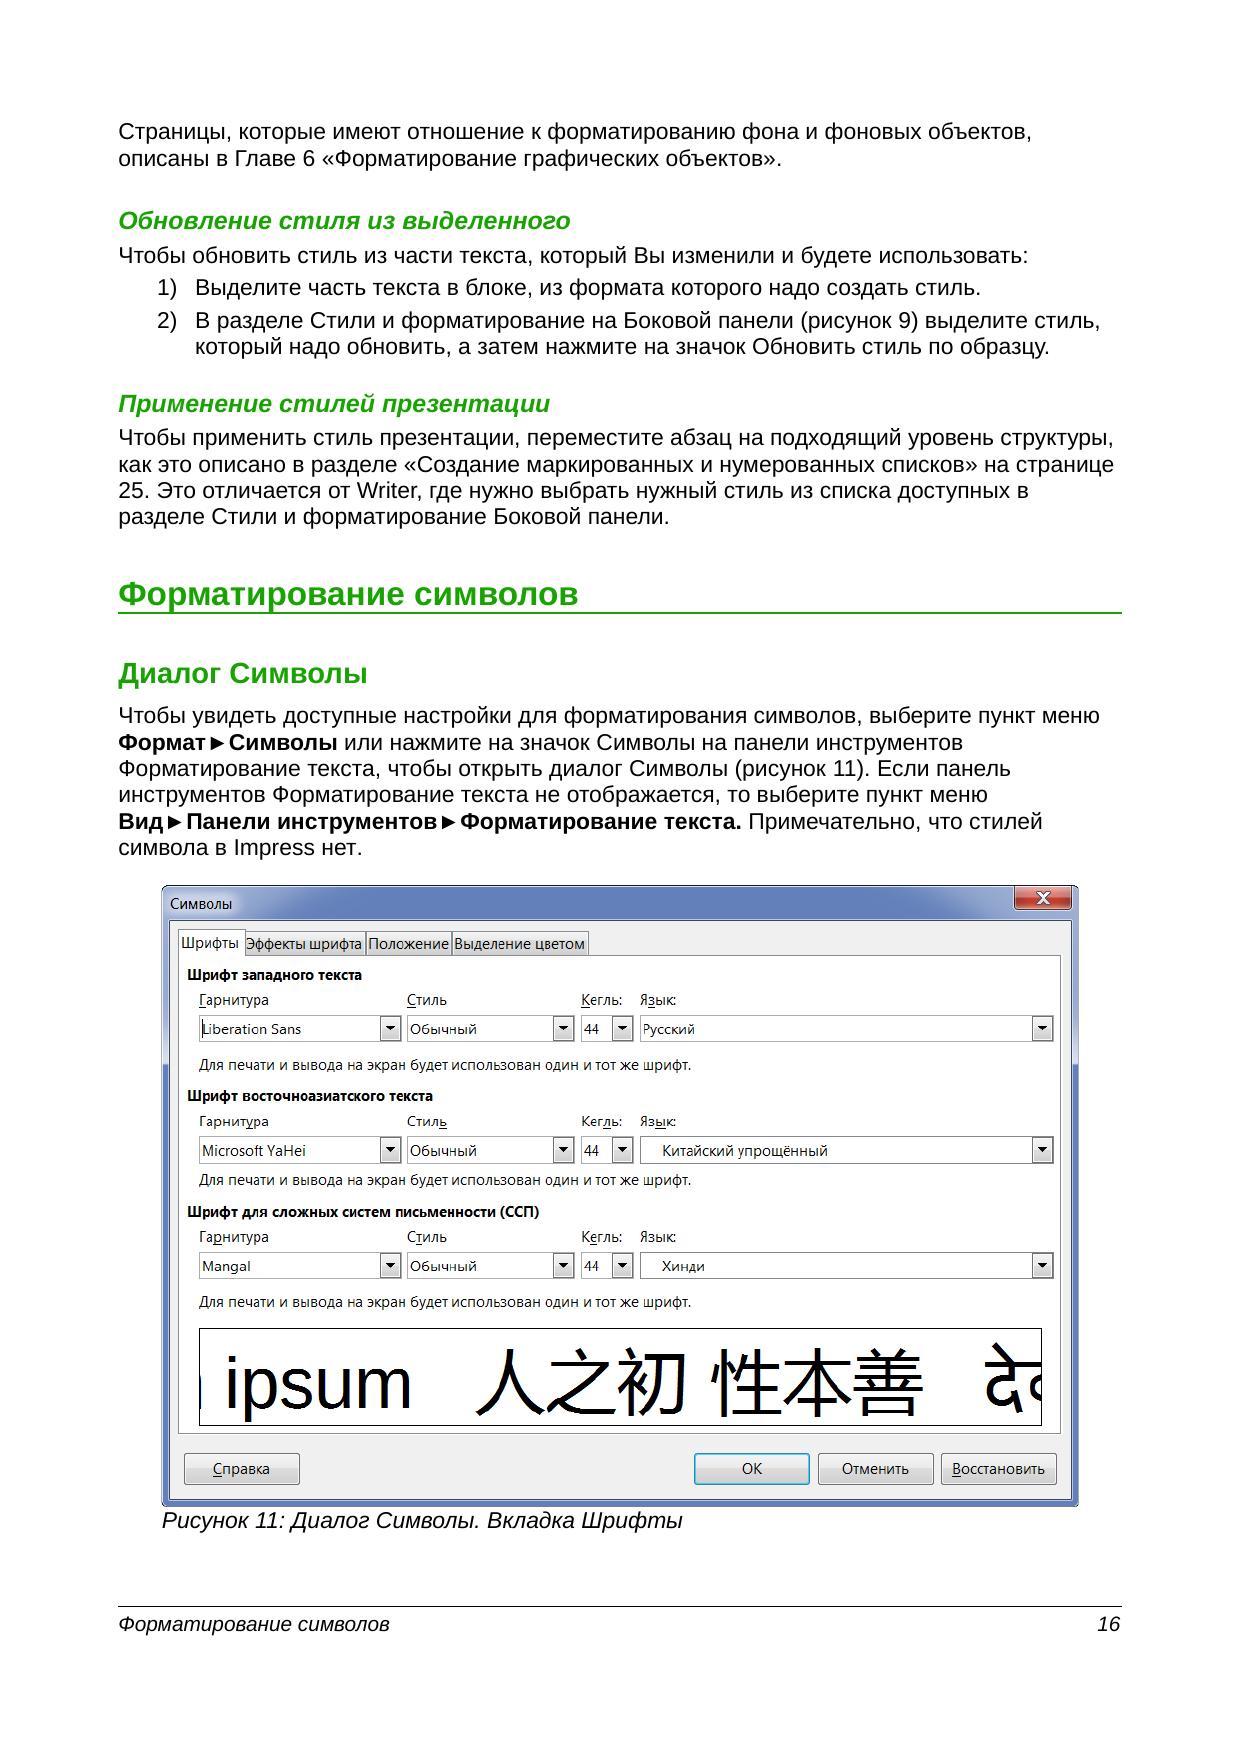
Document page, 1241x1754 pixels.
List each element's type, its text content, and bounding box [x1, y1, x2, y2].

subtitle Применение стилей презентации [118, 389, 1122, 418]
text Чтобы увидеть доступные настройки для форматирования символов, выберите пункт меню Формат►Символы или нажмите на значок Символы на панели инструментов Форматирование текста, чтобы открыть диалог Символы (рисунок 11). Если панель инструментов Форматирование текста не отображается, то выберите пункт меню Вид►Панели инструментов►Форматирование текста. Примечательно, что стилей символа в Impress нет. [118, 702, 1122, 860]
picture [161, 885, 1079, 1507]
subtitle Обновление стиля из выделенного [118, 206, 1122, 235]
text Чтобы применить стиль презентации, переместите абзац на подходящий уровень структуры, как это описано в разделе «Создание маркированных и нумерованных списков» на странице 25. Это отличается от Writer, где нужно выбрать нужный стиль из списка доступных в разделе Стили и форматирование Боковой панели. [118, 424, 1122, 529]
text Рисунок 11: Диалог Символы. Вкладка Шрифты [162, 1507, 1079, 1533]
list В разделе Стили и форматирование на Боковой панели (рисунок 9) выделите стиль, который надо обновить, а затем нажмите на значок Обновить стиль по образцу. [177, 307, 1122, 360]
list Выделите часть текста в блоке, из формата которого надо создать стиль. [177, 274, 1122, 301]
text Страницы, которые имеют отношение к форматированию фона и фоновых объектов, описаны в Главе 6 «Форматирование графических объектов». [118, 118, 1122, 171]
subtitle Форматирование символов [118, 574, 1122, 612]
subtitle Диалог Символы [118, 656, 1122, 690]
list Чтобы обновить стиль из части текста, который Вы изменили и будете использовать: [118, 242, 1122, 268]
